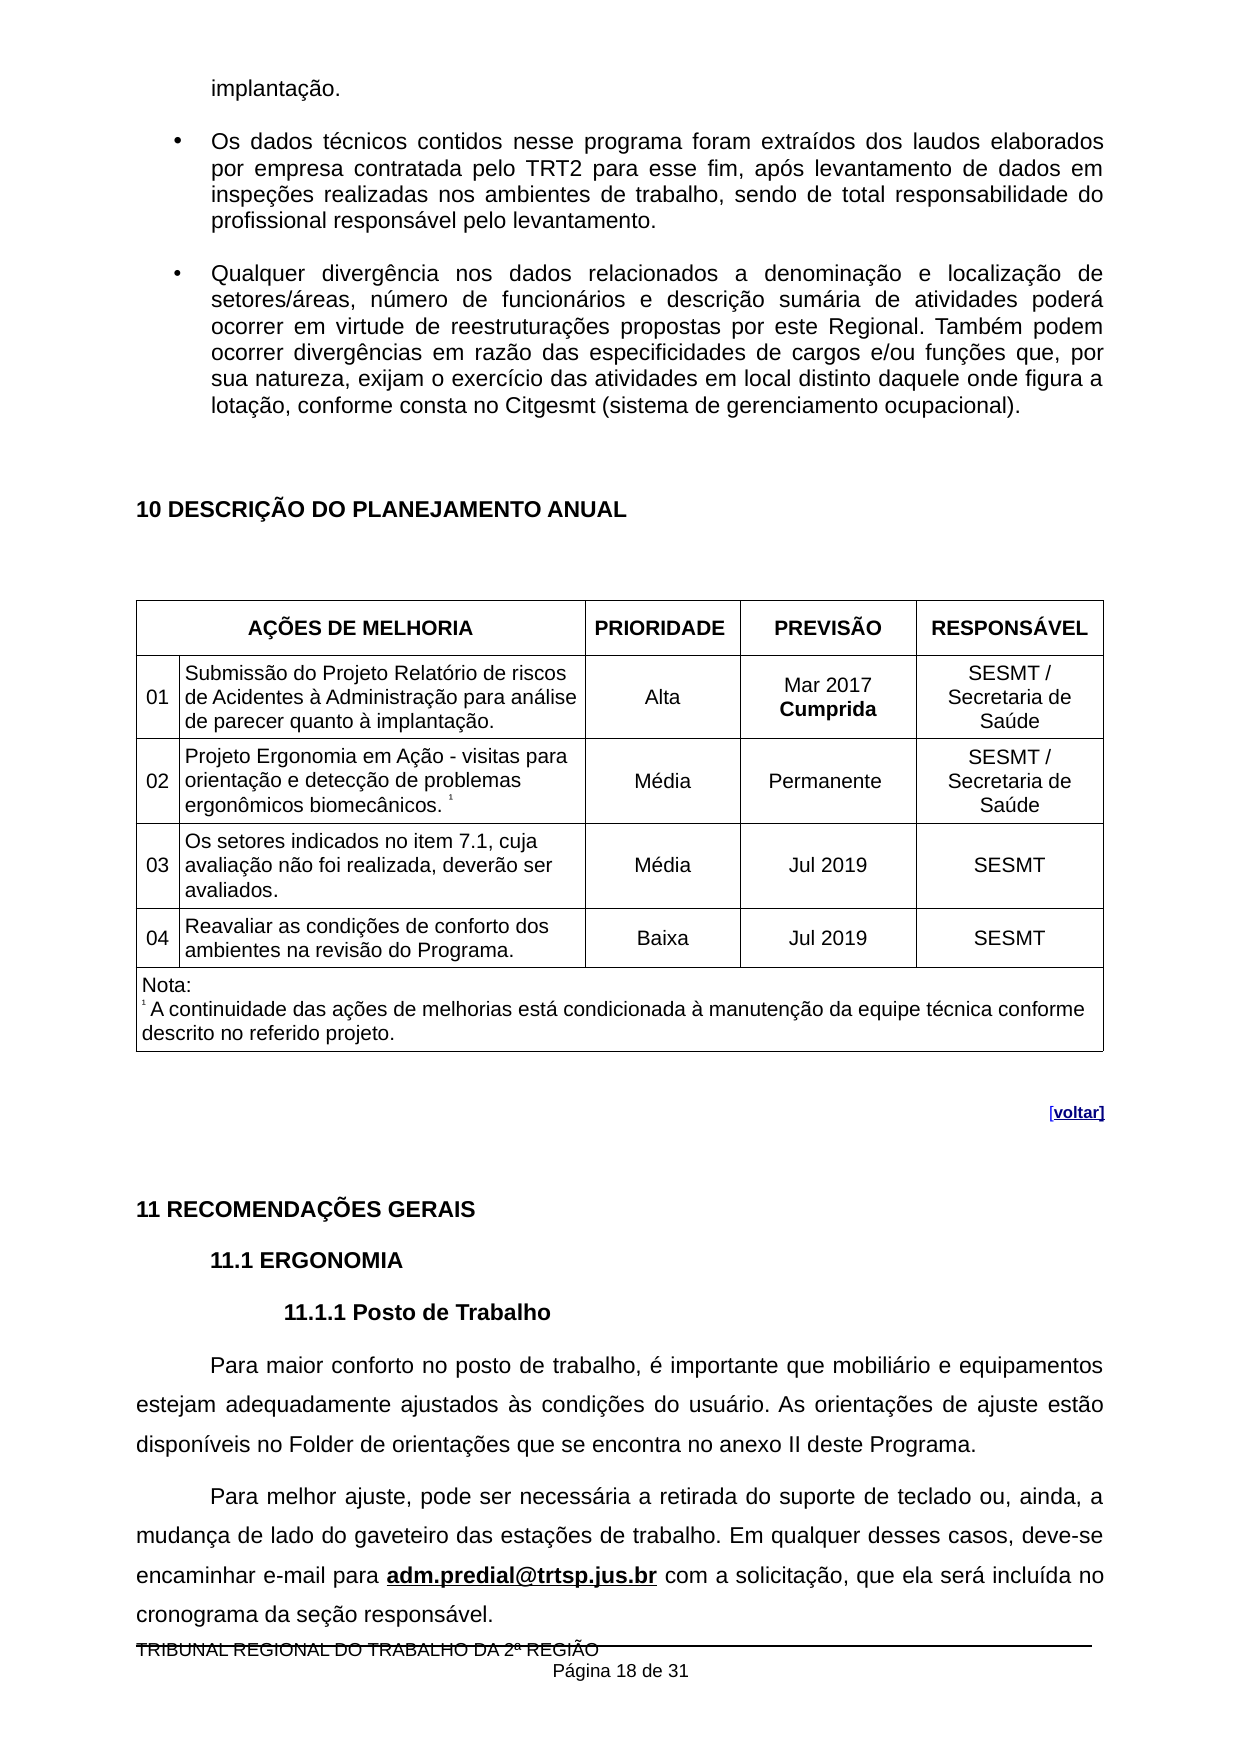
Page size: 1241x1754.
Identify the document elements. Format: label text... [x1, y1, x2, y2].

table_cell Permanente [741, 739, 916, 823]
table_cell Nota: ¹ A continuidade das ações de melhorias está condicionada à manutenção da equipe técnica conforme descrito no referido projeto. [137, 968, 1103, 1051]
table_cell 04 [137, 909, 179, 967]
text 11.1.1 Posto de Trabalho [136, 1299, 1104, 1326]
list Os dados técnicos contidos nesse programa foram extraídos dos laudos elaborados por empresa contratada pelo TRT2 para esse fim, após levantamento de dados em inspeções realizadas nos ambientes de trabalho, sendo de total responsabilidade do profissional responsável pelo levantamento. [173, 128, 1104, 234]
text [voltar] [136, 1102, 1104, 1122]
table_cell SESMT / Secretaria de Saúde [917, 656, 1103, 738]
table_cell SESMT [917, 824, 1103, 908]
table_cell 02 [137, 739, 179, 823]
text 11 RECOMENDAÇÕES GERAIS [136, 1196, 1104, 1222]
list Qualquer divergência nos dados relacionados a denominação e localização de setores/áreas, número de funcionários e descrição sumária de atividades poderá ocorrer em virtude de reestruturações propostas por este Regional. Também podem ocorrer divergências em razão das especificidades de cargos e/ou funções que, por sua natureza, exijam o exercício das atividades em local distinto daquele onde figura a lotação, conforme consta no Citgesmt (sistema de gerenciamento ocupacional). [173, 260, 1104, 418]
table_cell Baixa [586, 909, 740, 967]
table_cell Média [586, 739, 740, 823]
table_cell 03 [137, 824, 179, 908]
table_header PRIORIDADE [586, 601, 740, 655]
table_cell SESMT / Secretaria de Saúde [917, 739, 1103, 823]
list implantação. [173, 75, 1104, 101]
table_cell Reavaliar as condições de conforto dos ambientes na revisão do Programa. [180, 909, 585, 967]
text 11.1 ERGONOMIA [136, 1247, 1104, 1274]
text 10 DESCRIÇÃO DO PLANEJAMENTO ANUAL [136, 496, 1104, 523]
table_header AÇÕES DE MELHORIA [137, 601, 585, 655]
table_cell Alta [586, 656, 740, 738]
table_cell 01 [137, 656, 179, 738]
table_cell Mar 2017 Cumprida [741, 656, 916, 738]
table_header PREVISÃO [741, 601, 916, 655]
table_header RESPONSÁVEL [917, 601, 1103, 655]
table_cell Média [586, 824, 740, 908]
table_cell Os setores indicados no item 7.1, cuja avaliação não foi realizada, deverão ser avaliados. [180, 824, 585, 908]
table_cell Jul 2019 [741, 824, 916, 908]
table_cell Submissão do Projeto Relatório de riscos de Acidentes à Administração para análise de parecer quanto à implantação. [180, 656, 585, 738]
text Para melhor ajuste, pode ser necessária a retirada do suporte de teclado ou, ainda, a mudança de lado do gaveteiro das estações de trabalho. Em qualquer desses casos, deve-se encaminhar e-mail para adm.predial@trtsp.jus.br com a solicitação, que ela será incluída no cronograma da seção responsável. [136, 1483, 1104, 1628]
table_cell Projeto Ergonomia em Ação - visitas para orientação e detecção de problemas ergonômicos biomecânicos. ¹ [180, 739, 585, 823]
text Para maior conforto no posto de trabalho, é importante que mobiliário e equipamentos estejam adequadamente ajustados às condições do usuário. As orientações de ajuste estão disponíveis no Folder de orientações que se encontra no anexo II deste Programa. [136, 1352, 1104, 1457]
table_cell SESMT [917, 909, 1103, 967]
table_cell Jul 2019 [741, 909, 916, 967]
